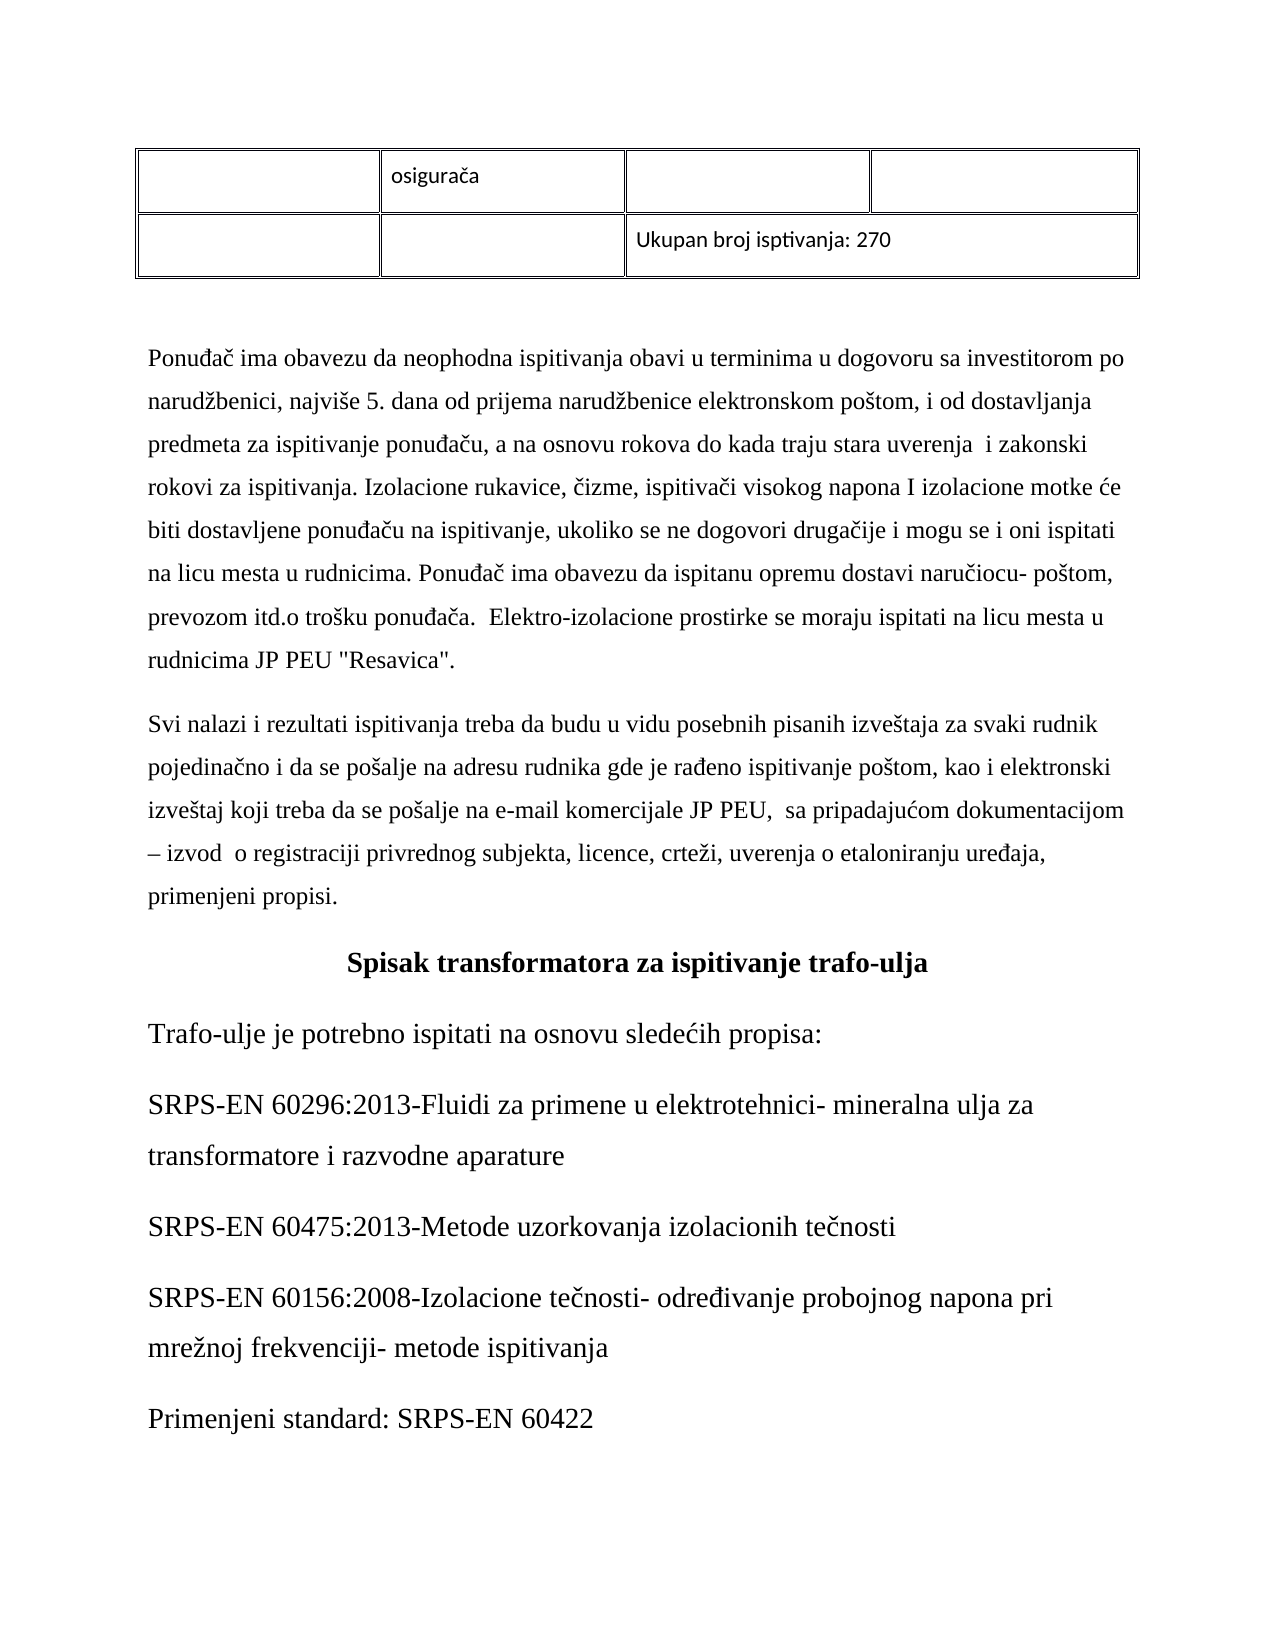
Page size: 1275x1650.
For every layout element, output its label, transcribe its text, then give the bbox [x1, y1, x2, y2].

text Spisak transformatora za ispitivanje trafo-ulja [148, 945, 1127, 979]
table_cell [382, 215, 624, 276]
text Ponuđač ima obavezu da neophodna ispitivanja obavi u terminima u dogovoru sa investitorom po narudžbenici, najviše 5. dana od prijema narudžbenice elektronskom poštom, i od dostavljanja predmeta za ispitivanje ponuđaču, a na osnovu rokova do kada traju stara uverenja i zakonski rokovi za ispitivanja. Izolacione rukavice, čizme, ispitivači visokog napona I izolacione motke će biti dostavljene ponuđaču na ispitivanje, ukoliko se ne dogovori drugačije i mogu se i oni ispitati na licu mesta u rudnicima. Ponuđač ima obavezu da ispitanu opremu dostavi naručiocu- poštom, prevozom itd.o trošku ponuđača. Elektro-izolacione prostirke se moraju ispitati na licu mesta u rudnicima JP PEU "Resavica". [148, 343, 1127, 673]
text SRPS-EN 60156:2008-Izolacione tečnosti- određivanje probojnog napona pri mrežnoj frekvenciji- metode ispitivanja [148, 1280, 1127, 1364]
table_cell [627, 151, 869, 212]
text Svi nalazi i rezultati ispitivanja treba da budu u vidu posebnih pisanih izveštaja za svaki rudnik pojedinačno i da se pošalje na adresu rudnika gde je rađeno ispitivanje poštom, kao i elektronski izveštaj koji treba da se pošalje na e-mail komercijale JP PEU, sa pripadajućom dokumentacijom – izvod o registraciji privrednog subjekta, licence, crteži, uverenja o etaloniranju uređaja, primenjeni propisi. [148, 709, 1127, 910]
table_cell [139, 151, 379, 212]
text SRPS-EN 60475:2013-Metode uzorkovanja izolacionih tečnosti [148, 1209, 1127, 1242]
table_cell [872, 151, 1137, 212]
table_cell [139, 215, 379, 276]
table_cell osigurača [382, 151, 624, 212]
text Primenjeni standard: SRPS-EN 60422 [148, 1401, 1127, 1435]
table_cell Ukupan broj isptivanja: 270 [627, 215, 1137, 276]
text SRPS-EN 60296:2013-Fluidi za primene u elektrotehnici- mineralna ulja za transformatore i razvodne aparature [148, 1087, 1127, 1171]
text Trafo-ulje je potrebno ispitati na osnovu sledećih propisa: [148, 1016, 1127, 1050]
